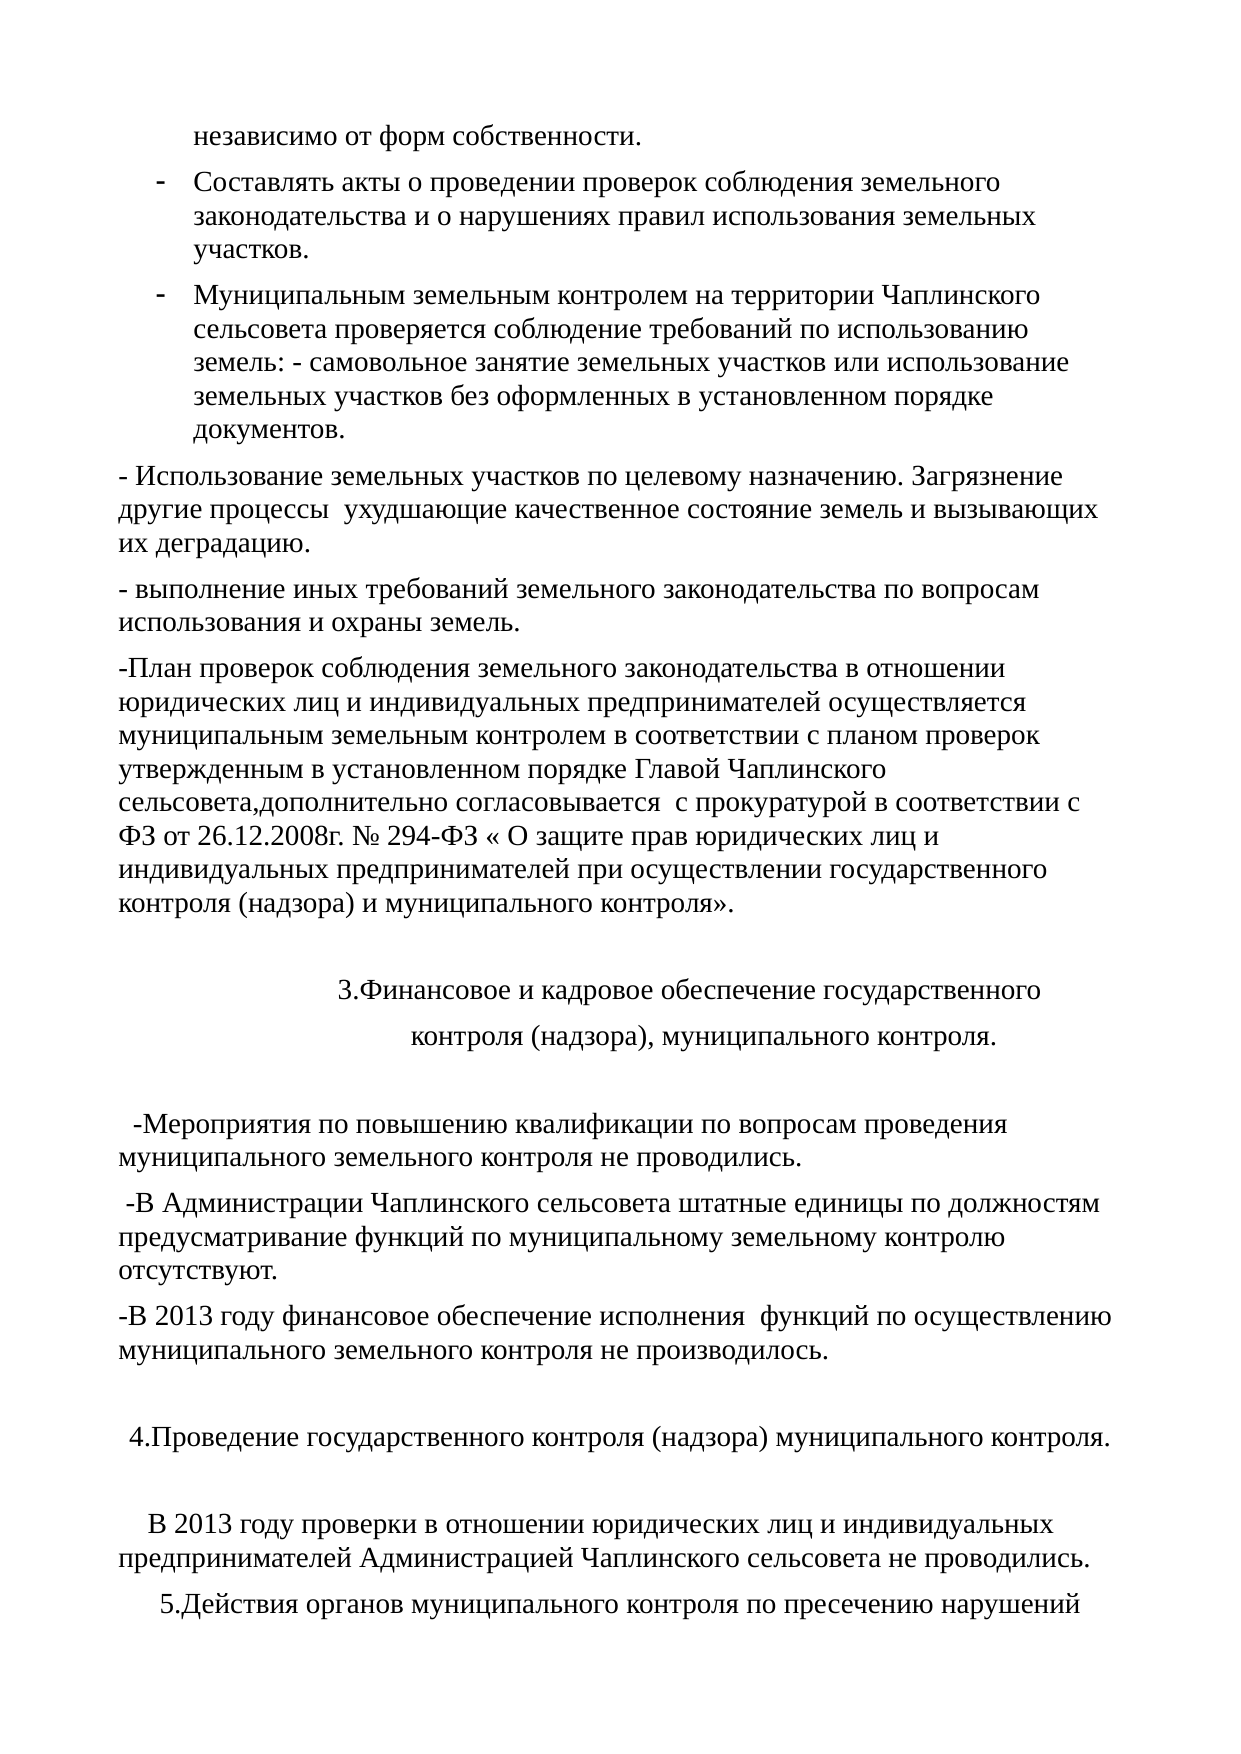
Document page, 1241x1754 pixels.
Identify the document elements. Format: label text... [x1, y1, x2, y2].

text -В 2013 году финансовое обеспечение исполнения функций по осуществлению муниципального земельного контроля не производилось. [118, 1298, 1122, 1366]
text - выполнение иных требований земельного законодательства по вопросам использования и охраны земель. [118, 571, 1122, 638]
text 3.Финансовое и кадровое обеспечение государственного [118, 972, 1122, 1006]
list Муниципальным земельным контролем на территории Чаплинского сельсовета проверяется соблюдение требований по использованию земель: - самовольное занятие земельных участков или использование земельных участков без оформленных в установленном порядке документов. [156, 277, 1122, 445]
text -Мероприятия по повышению квалификации по вопросам проведения муниципального земельного контроля не проводились. [118, 1106, 1122, 1173]
text -План проверок соблюдения земельного законодательства в отношении юридических лиц и индивидуальных предпринимателей осуществляется муниципальным земельным контролем в соответствии с планом проверок утвержденным в установленном порядке Главой Чаплинского сельсовета,дополнительно согласовывается с прокуратурой в соответствии с ФЗ от 26.12.2008г. № 294-ФЗ « О защите прав юридических лиц и индивидуальных предпринимателей при осуществлении государственного контроля (надзора) и муниципального контроля». [118, 650, 1122, 919]
text - Использование земельных участков по целевому назначению. Загрязнение другие процессы ухудшающие качественное состояние земель и вызывающих их деградацию. [118, 458, 1122, 558]
text В 2013 году проверки в отношении юридических лиц и индивидуальных предпринимателей Администрацией Чаплинского сельсовета не проводились. [118, 1507, 1122, 1574]
list Составлять акты о проведении проверок соблюдения земельного законодательства и о нарушениях правил использования земельных участков. [156, 164, 1122, 265]
text контроля (надзора), муниципального контроля. [118, 1018, 1122, 1052]
text 5.Действия органов муниципального контроля по пресечению нарушений [118, 1586, 1122, 1620]
text -В Администрации Чаплинского сельсовета штатные единицы по должностям предусматривание функций по муниципальному земельному контролю отсутствуют. [118, 1185, 1122, 1286]
list независимо от форм собственности. [156, 118, 1122, 152]
text 4.Проведение государственного контроля (надзора) муниципального контроля. [118, 1419, 1122, 1453]
